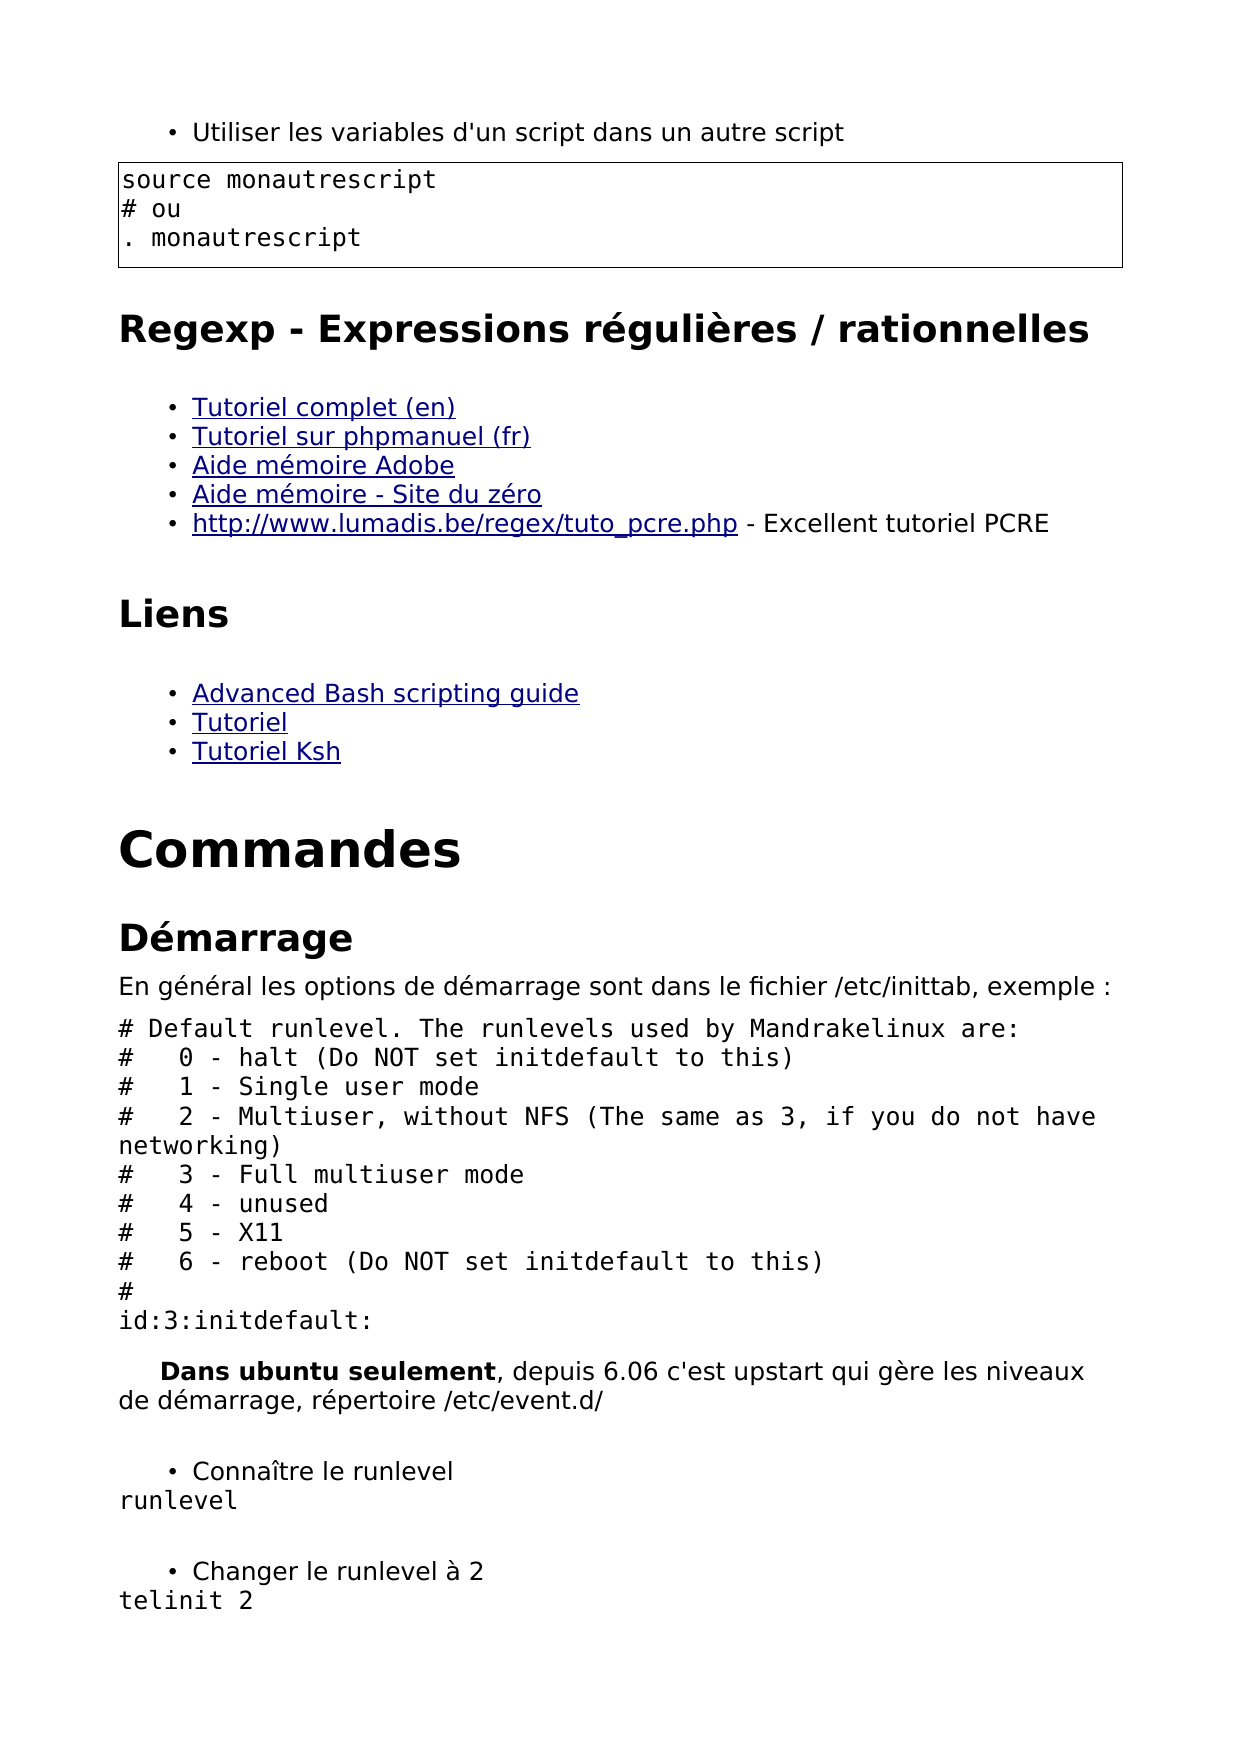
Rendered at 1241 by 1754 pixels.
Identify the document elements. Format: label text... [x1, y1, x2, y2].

list Tutoriel complet (en) [177, 393, 1122, 422]
list Advanced Bash scripting guide [177, 679, 1122, 708]
subtitle Commandes [118, 821, 1122, 879]
list Utiliser les variables d'un script dans un autre script [177, 118, 1122, 147]
list Aide mémoire - Site du zéro [177, 480, 1122, 509]
list Tutoriel [177, 708, 1122, 737]
table_header source monautrescript # ou . monautrescript [119, 163, 1122, 267]
text Dans ubuntu seulement, depuis 6.06 c'est upstart qui gère les niveaux de démarrage, répertoire /etc/event.d/ [118, 1347, 1122, 1415]
list Tutoriel Ksh [177, 737, 1122, 766]
list Connaître le runlevel [177, 1457, 1122, 1487]
subtitle Démarrage [118, 916, 1122, 960]
list Changer le runlevel à 2 [177, 1557, 1122, 1586]
list http://www.lumadis.be/regex/tuto_pcre.php - Excellent tutoriel PCRE [177, 509, 1122, 539]
text telinit 2 [118, 1586, 1122, 1615]
text En général les options de démarrage sont dans le fichier /etc/inittab, exemple : [118, 973, 1122, 1002]
subtitle Liens [118, 593, 1122, 637]
subtitle Regexp - Expressions régulières / rationnelles [118, 307, 1122, 351]
list Tutoriel sur phpmanuel (fr) [177, 422, 1122, 451]
list Aide mémoire Adobe [177, 451, 1122, 480]
text # Default runlevel. The runlevels used by Mandrakelinux are: # 0 - halt (Do NOT set initdefault to this) # 1 - Single user mode # 2 - Multiuser, without NFS (The same as 3, if you do not have networking) # 3 - Full multiuser mode # 4 - unused # 5 - X11 # 6 - reboot (Do NOT set initdefault to this) # id:3:initdefault: [118, 1014, 1122, 1335]
text runlevel [118, 1487, 1122, 1516]
